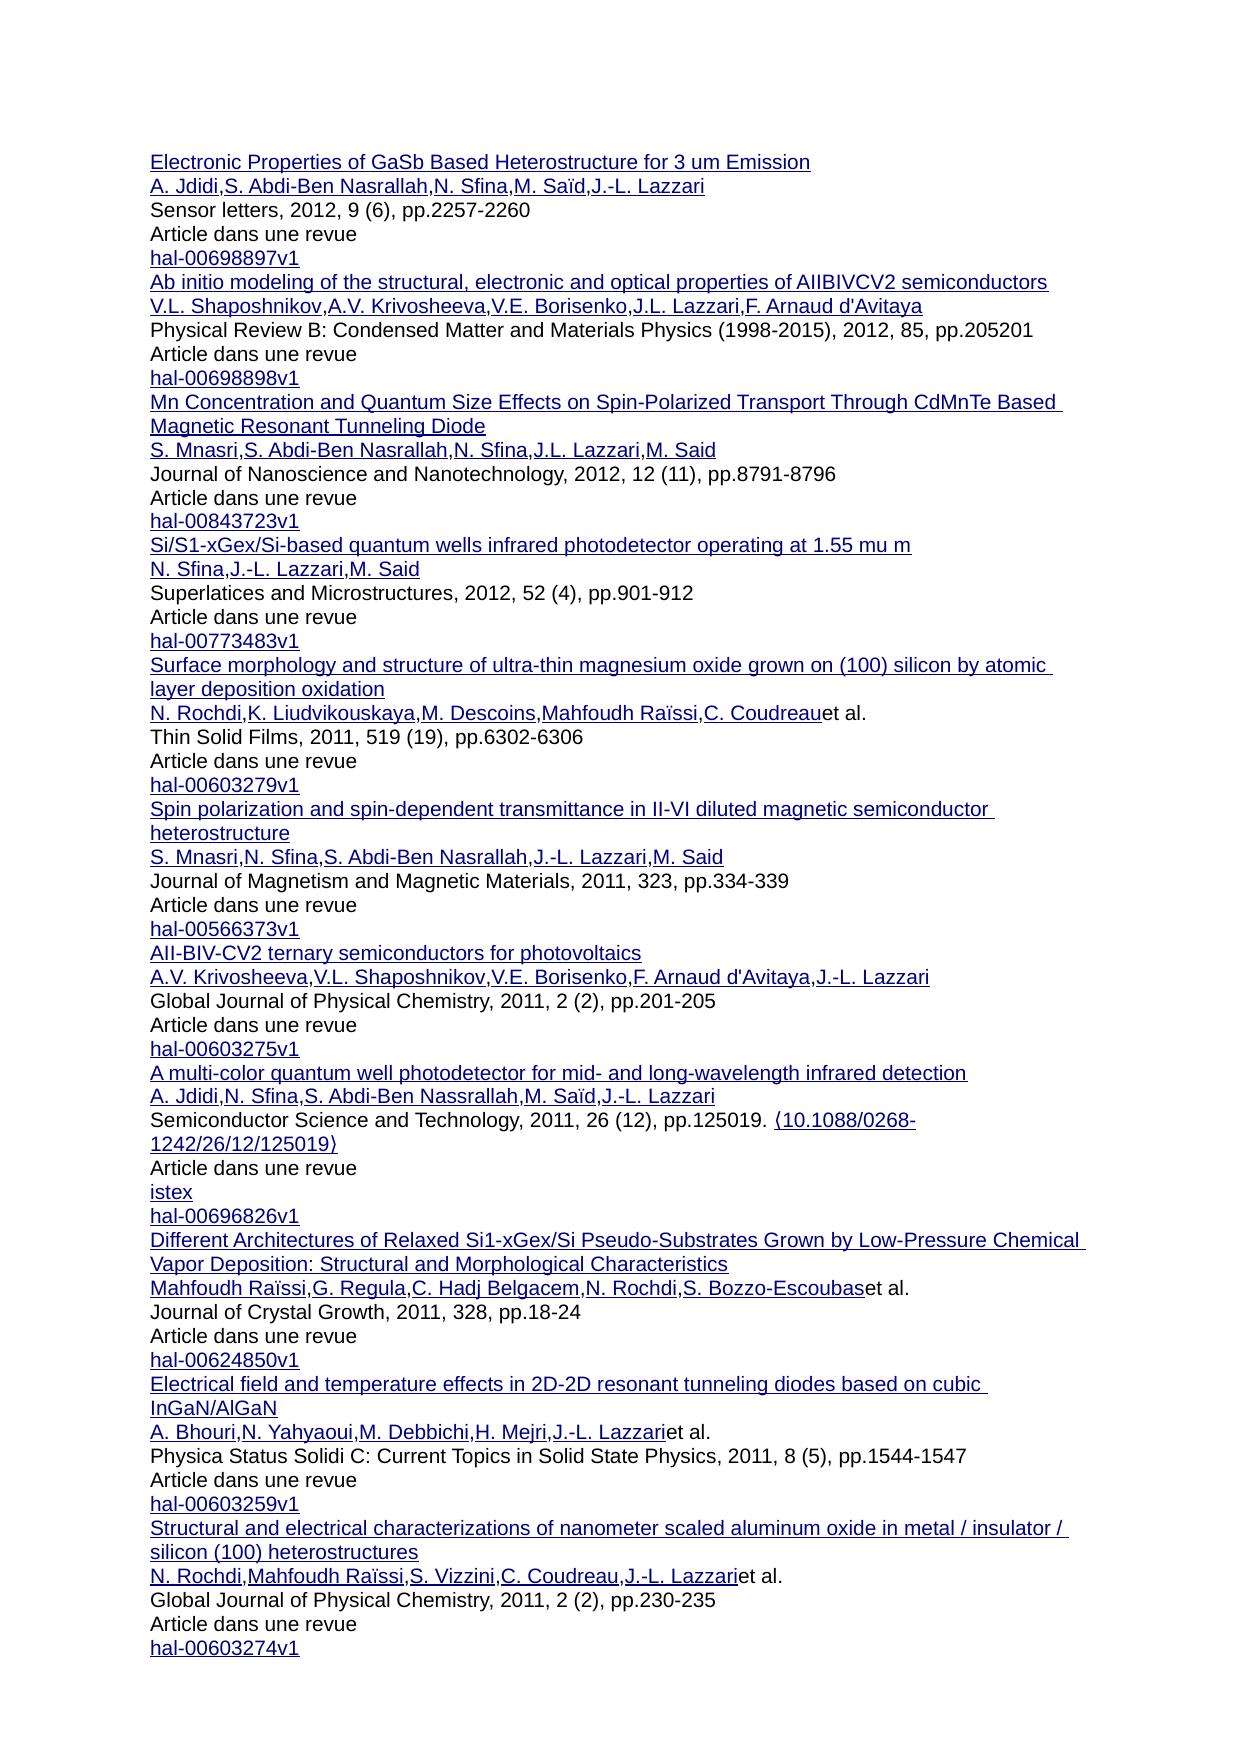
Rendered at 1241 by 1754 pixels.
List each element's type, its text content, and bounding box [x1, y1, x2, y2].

table_cell Electrical field and temperature effects in 2D-2D resonant tunneling diodes based on cubic InGaN/AlGaN A. Bhouri,N. Yahyaoui,M. Debbichi,H. Mejri,J.-L. Lazzariet al. Physica Status Solidi C: Current Topics in Solid State Physics, 2011, 8 (5), pp.1544-1547 Article dans une revue hal-00603259v1 [150, 1372, 1090, 1516]
table_cell Different Architectures of Relaxed Si1-xGex/Si Pseudo-Substrates Grown by Low-Pressure Chemical Vapor Deposition: Structural and Morphological Characteristics Mahfoudh Raïssi,G. Regula,C. Hadj Belgacem,N. Rochdi,S. Bozzo-Escoubaset al. Journal of Crystal Growth, 2011, 328, pp.18-24 Article dans une revue hal-00624850v1 [150, 1228, 1090, 1372]
table_cell Si/S1-xGex/Si-based quantum wells infrared photodetector operating at 1.55 mu m N. Sfina,J.-L. Lazzari,M. Said Superlatices and Microstructures, 2012, 52 (4), pp.901-912 Article dans une revue hal-00773483v1 [150, 533, 1090, 653]
table_cell Electronic Properties of GaSb Based Heterostructure for 3 um Emission A. Jdidi,S. Abdi-Ben Nasrallah,N. Sfina,M. Saïd,J.-L. Lazzari Sensor letters, 2012, 9 (6), pp.2257-2260 Article dans une revue hal-00698897v1 [150, 150, 1090, 270]
table_cell Spin polarization and spin-dependent transmittance in II-VI diluted magnetic semiconductor heterostructure S. Mnasri,N. Sfina,S. Abdi-Ben Nasrallah,J.-L. Lazzari,M. Said Journal of Magnetism and Magnetic Materials, 2011, 323, pp.334-339 Article dans une revue hal-00566373v1 [150, 797, 1090, 941]
table_cell Surface morphology and structure of ultra-thin magnesium oxide grown on (100) silicon by atomic layer deposition oxidation N. Rochdi,K. Liudvikouskaya,M. Descoins,Mahfoudh Raïssi,C. Coudreauet al. Thin Solid Films, 2011, 519 (19), pp.6302-6306 Article dans une revue hal-00603279v1 [150, 653, 1090, 797]
table_cell Structural and electrical characterizations of nanometer scaled aluminum oxide in metal / insulator / silicon (100) heterostructures N. Rochdi,Mahfoudh Raïssi,S. Vizzini,C. Coudreau,J.-L. Lazzariet al. Global Journal of Physical Chemistry, 2011, 2 (2), pp.230-235 Article dans une revue hal-00603274v1 [150, 1516, 1090, 1659]
table_cell Mn Concentration and Quantum Size Effects on Spin-Polarized Transport Through CdMnTe Based Magnetic Resonant Tunneling Diode S. Mnasri,S. Abdi-Ben Nasrallah,N. Sfina,J.L. Lazzari,M. Said Journal of Nanoscience and Nanotechnology, 2012, 12 (11), pp.8791-8796 Article dans une revue hal-00843723v1 [150, 390, 1090, 533]
table_cell Ab initio modeling of the structural, electronic and optical properties of AIIBIVCV2 semiconductors V.L. Shaposhnikov,A.V. Krivosheeva,V.E. Borisenko,J.L. Lazzari,F. Arnaud d'Avitaya Physical Review B: Condensed Matter and Materials Physics (1998-2015), 2012, 85, pp.205201 Article dans une revue hal-00698898v1 [150, 270, 1090, 389]
table_cell A multi-color quantum well photodetector for mid- and long-wavelength infrared detection A. Jdidi,N. Sfina,S. Abdi-Ben Nassrallah,M. Saïd,J.-L. Lazzari Semiconductor Science and Technology, 2011, 26 (12), pp.125019. ⟨10.1088/0268-1242/26/12/125019⟩ Article dans une revue istex hal-00696826v1 [150, 1060, 1090, 1228]
table_cell AII-BIV-CV2 ternary semiconductors for photovoltaics A.V. Krivosheeva,V.L. Shaposhnikov,V.E. Borisenko,F. Arnaud d'Avitaya,J.-L. Lazzari Global Journal of Physical Chemistry, 2011, 2 (2), pp.201-205 Article dans une revue hal-00603275v1 [150, 941, 1090, 1060]
